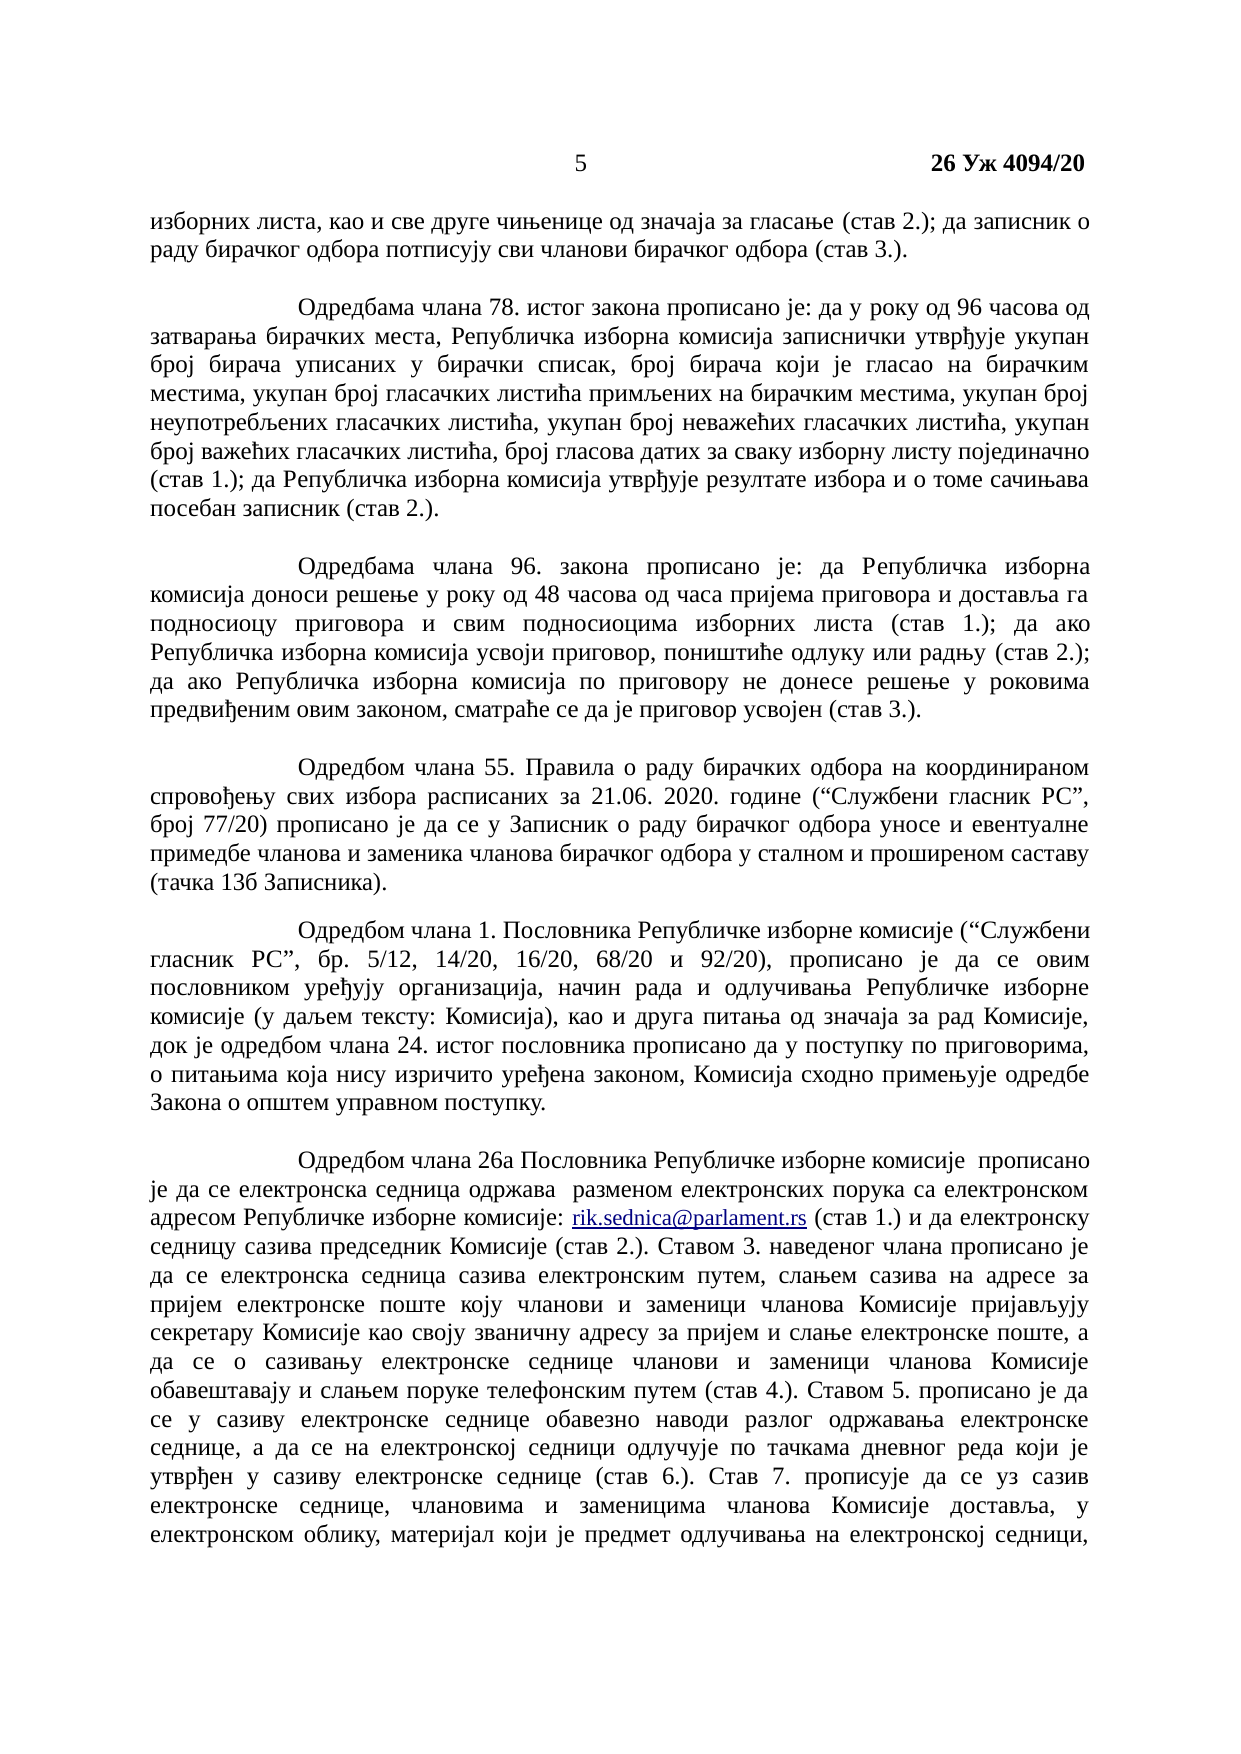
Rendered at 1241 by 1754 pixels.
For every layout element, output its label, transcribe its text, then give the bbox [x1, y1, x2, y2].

text Одредбама члана 78. истог закона прописано је: да у року од 96 часова од затварања бирачких места, Републичка изборна комисија записнички утврђује укупан број бирача уписаних у бирачки списак, број бирача који је гласао на бирачким местима, укупан број гласачких листића примљених на бирачким местима, укупан број неупотребљених гласачких листића, укупан број неважећих гласачких листића, укупан број важећих гласачких листића, број гласова датих за сваку изборну листу појединачно (став 1.); да Републичка изборна комисија утврђује резултате избора и о томе сачињава посебан записник (став 2.). [150, 263, 1090, 522]
text Одредбом члана 26а Пословника Републичке изборне комисије прописано је да се електронска седница одржава разменом електронских порука са електронском адресом Републичке изборне комисије: rik.sednica@parlament.rs (став 1.) и да електронску седницу сазива председник Комисије (став 2.). Ставом 3. наведеног члана прописано је да се електронска седница сазива електронским путем, слањем сазива на адресе за пријем електронске поште коју чланови и заменици чланова Комисије пријављују секретару Комисије као своју званичну адресу за пријем и слање електронске поште, а да се о сазивању електронске седнице чланови и заменици чланова Комисије обавештавају и слањем поруке телефонским путем (став 4.). Ставом 5. прописано је да се у сазиву електронске седнице обавезно наводи разлог одржавања електронске седнице, а да се на електронској седници одлучује по тачкама дневног реда који је утврђен у сазиву електронске седнице (став 6.). Став 7. прописује да се уз сазив електронске седнице, члановима и заменицима чланова Комисије доставља, у електронском облику, материјал који је предмет одлучивања на електронској седници, [150, 1145, 1090, 1547]
text Одредбама члана 96. закона прописано је: да Републичка изборна комисија доноси решење у року од 48 часова од часа пријема приговора и доставља га подносиоцу приговора и свим подносиоцима изборних листа (став 1.); да ако Републичка изборна комисија усвоји приговор, поништиће одлуку или радњу (став 2.); да ако Републичка изборна комисија по приговору не донесе решење у роковима предвиђеним овим законом, сматраће се да је приговор усвојен (став 3.). [150, 551, 1090, 723]
text Одредбом члана 55. Правила о раду бирачких одбора на координираном спровођењу свих избора расписаних за 21.06. 2020. године (“Службени гласник РС”, број 77/20) прописано је да се у Записник о раду бирачког одбора уносе и евентуалне примедбе чланова и заменика чланова бирачког одбора у сталном и проширеном саставу (тачка 13б Записника). [150, 752, 1090, 896]
text Одредбом члана 1. Пословника Републичке изборне комисије (“Службени гласник РС”, бр. 5/12, 14/20, 16/20, 68/20 и 92/20), прописано је да се овим пословником уређују организација, начин рада и одлучивања Републичке изборне комисије (у даљем тексту: Комисија), као и друга питања од значаја за рад Комисије, док је одредбом члана 24. истог пословника прописано да у поступку по приговорима, о питањима која нису изричито уређена законом, Комисија сходно примењује одредбе Закона о општем управном поступку. [150, 915, 1090, 1116]
text изборних листа, као и све друге чињенице од значаја за гласање (став 2.); да записник о раду бирачког одбора потписују сви чланови бирачког одбора (став 3.). [150, 206, 1090, 263]
